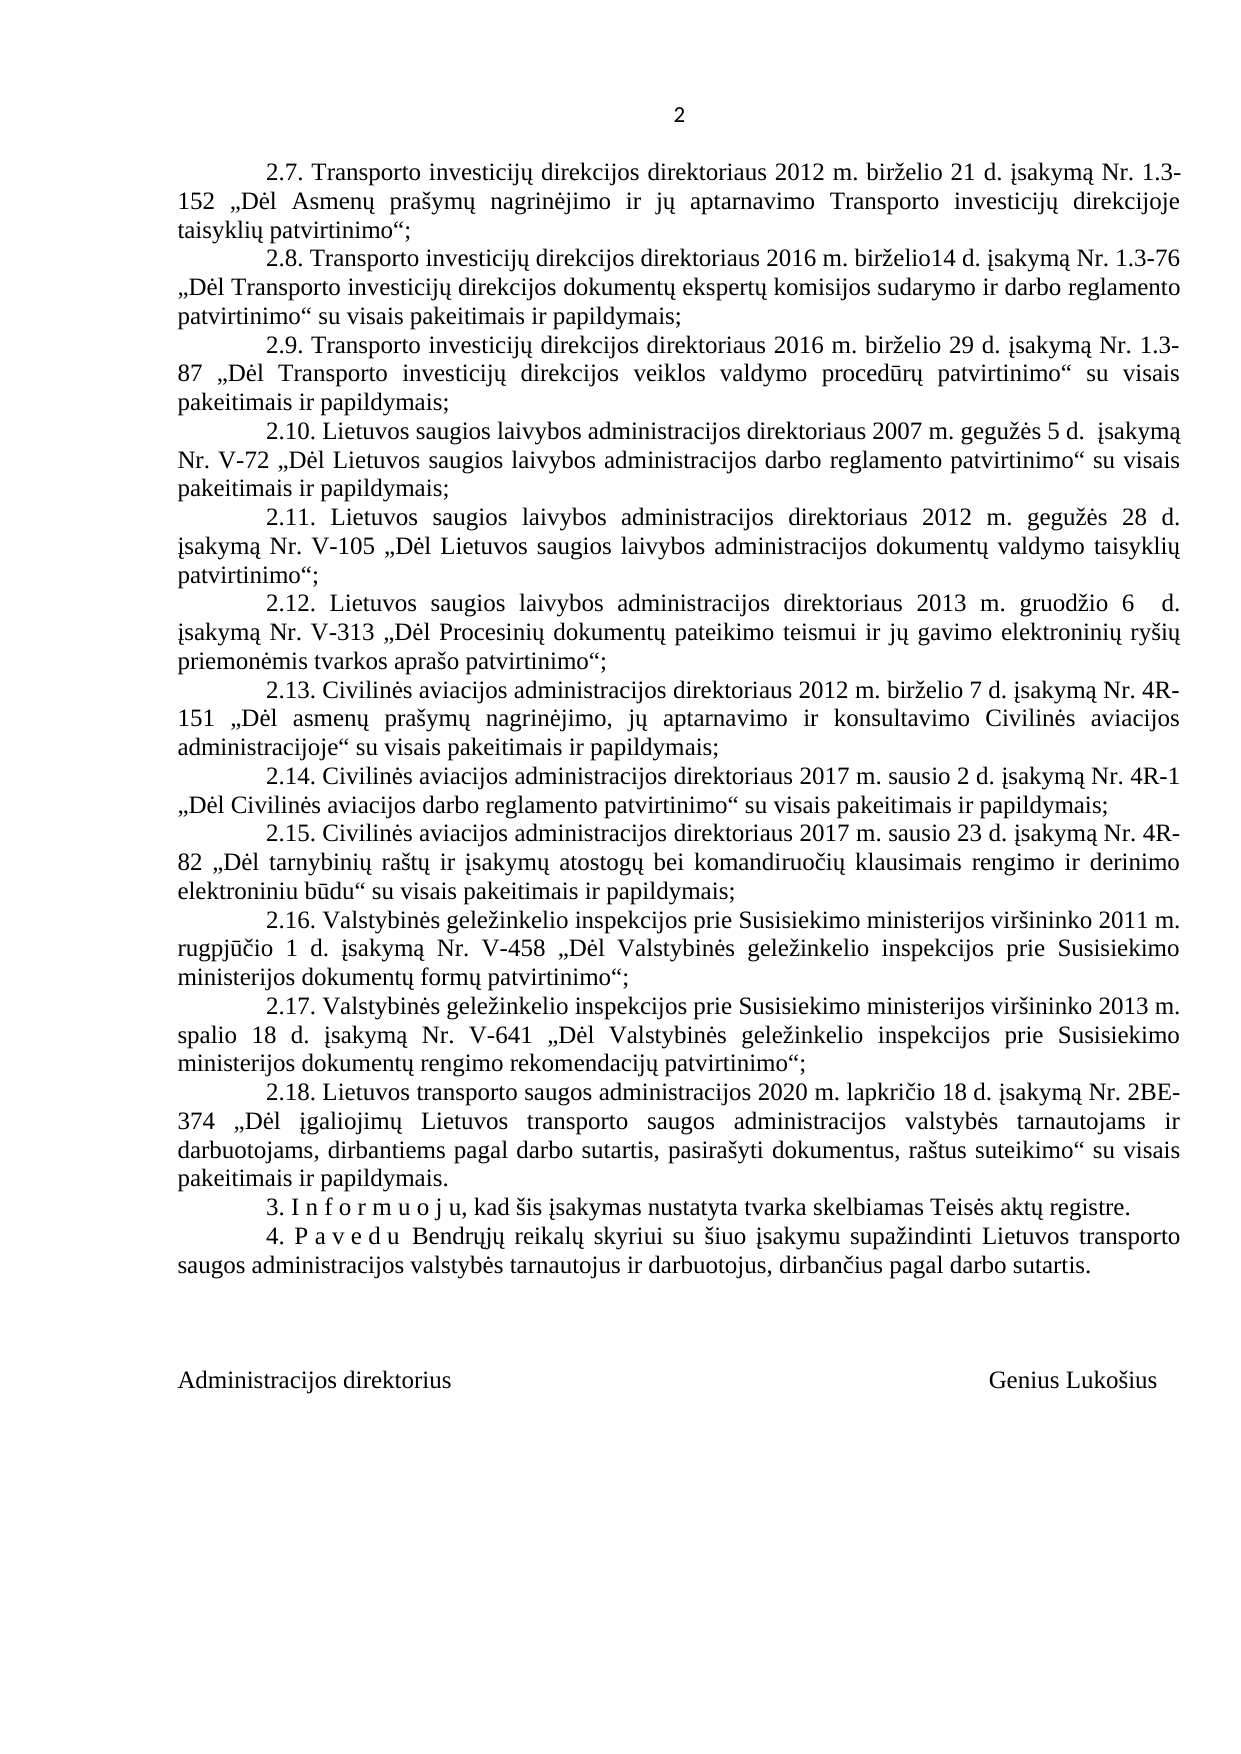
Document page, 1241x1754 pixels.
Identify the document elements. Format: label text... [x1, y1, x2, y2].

text 2.15. Civilinės aviacijos administracijos direktoriaus 2017 m. sausio 23 d. įsakymą Nr. 4R-82 „Dėl tarnybinių raštų ir įsakymų atostogų bei komandiruočių klausimais rengimo ir derinimo elektroniniu būdu“ su visais pakeitimais ir papildymais; [177, 818, 1181, 905]
text 2.13. Civilinės aviacijos administracijos direktoriaus 2012 m. birželio 7 d. įsakymą Nr. 4R-151 „Dėl asmenų prašymų nagrinėjimo, jų aptarnavimo ir konsultavimo Civilinės aviacijos administracijoje“ su visais pakeitimais ir papildymais; [177, 675, 1181, 761]
text 2.14. Civilinės aviacijos administracijos direktoriaus 2017 m. sausio 2 d. įsakymą Nr. 4R-1 „Dėl Civilinės aviacijos darbo reglamento patvirtinimo“ su visais pakeitimais ir papildymais; [177, 761, 1181, 818]
text 2.16. Valstybinės geležinkelio inspekcijos prie Susisiekimo ministerijos viršininko 2011 m. rugpjūčio 1 d. įsakymą Nr. V-458 „Dėl Valstybinės geležinkelio inspekcijos prie Susisiekimo ministerijos dokumentų formų patvirtinimo“; [177, 905, 1181, 991]
text 2.18. Lietuvos transporto saugos administracijos 2020 m. lapkričio 18 d. įsakymą Nr. 2BE-374 „Dėl įgaliojimų Lietuvos transporto saugos administracijos valstybės tarnautojams ir darbuotojams, dirbantiems pagal darbo sutartis, pasirašyti dokumentus, raštus suteikimo“ su visais pakeitimais ir papildymais. [177, 1077, 1181, 1192]
text 3. I n f o r m u o j u, kad šis įsakymas nustatyta tvarka skelbiamas Teisės aktų registre. [177, 1192, 1181, 1221]
text 2.10. Lietuvos saugios laivybos administracijos direktoriaus 2007 m. gegužės 5 d. įsakymą Nr. V-72 „Dėl Lietuvos saugios laivybos administracijos darbo reglamento patvirtinimo“ su visais pakeitimais ir papildymais; [177, 416, 1181, 502]
text Administracijos direktorius Genius Lukošius [177, 1365, 1181, 1393]
text 2.8. Transporto investicijų direkcijos direktoriaus 2016 m. birželio14 d. įsakymą Nr. 1.3-76 „Dėl Transporto investicijų direkcijos dokumentų ekspertų komisijos sudarymo ir darbo reglamento patvirtinimo“ su visais pakeitimais ir papildymais; [177, 243, 1181, 330]
text 2.17. Valstybinės geležinkelio inspekcijos prie Susisiekimo ministerijos viršininko 2013 m. spalio 18 d. įsakymą Nr. V-641 „Dėl Valstybinės geležinkelio inspekcijos prie Susisiekimo ministerijos dokumentų rengimo rekomendacijų patvirtinimo“; [177, 991, 1181, 1077]
text 2.7. Transporto investicijų direkcijos direktoriaus 2012 m. birželio 21 d. įsakymą Nr. 1.3-152 „Dėl Asmenų prašymų nagrinėjimo ir jų aptarnavimo Transporto investicijų direkcijoje taisyklių patvirtinimo“; [177, 157, 1181, 243]
text 2.9. Transporto investicijų direkcijos direktoriaus 2016 m. birželio 29 d. įsakymą Nr. 1.3-87 „Dėl Transporto investicijų direkcijos veiklos valdymo procedūrų patvirtinimo“ su visais pakeitimais ir papildymais; [177, 330, 1181, 416]
text 4. P a v e d u Bendrųjų reikalų skyriui su šiuo įsakymu supažindinti Lietuvos transporto saugos administracijos valstybės tarnautojus ir darbuotojus, dirbančius pagal darbo sutartis. [177, 1221, 1181, 1278]
text 2.12. Lietuvos saugios laivybos administracijos direktoriaus 2013 m. gruodžio 6 d. įsakymą Nr. V-313 „Dėl Procesinių dokumentų pateikimo teismui ir jų gavimo elektroninių ryšių priemonėmis tvarkos aprašo patvirtinimo“; [177, 588, 1181, 675]
text 2.11. Lietuvos saugios laivybos administracijos direktoriaus 2012 m. gegužės 28 d. įsakymą Nr. V-105 „Dėl Lietuvos saugios laivybos administracijos dokumentų valdymo taisyklių patvirtinimo“; [177, 502, 1181, 588]
